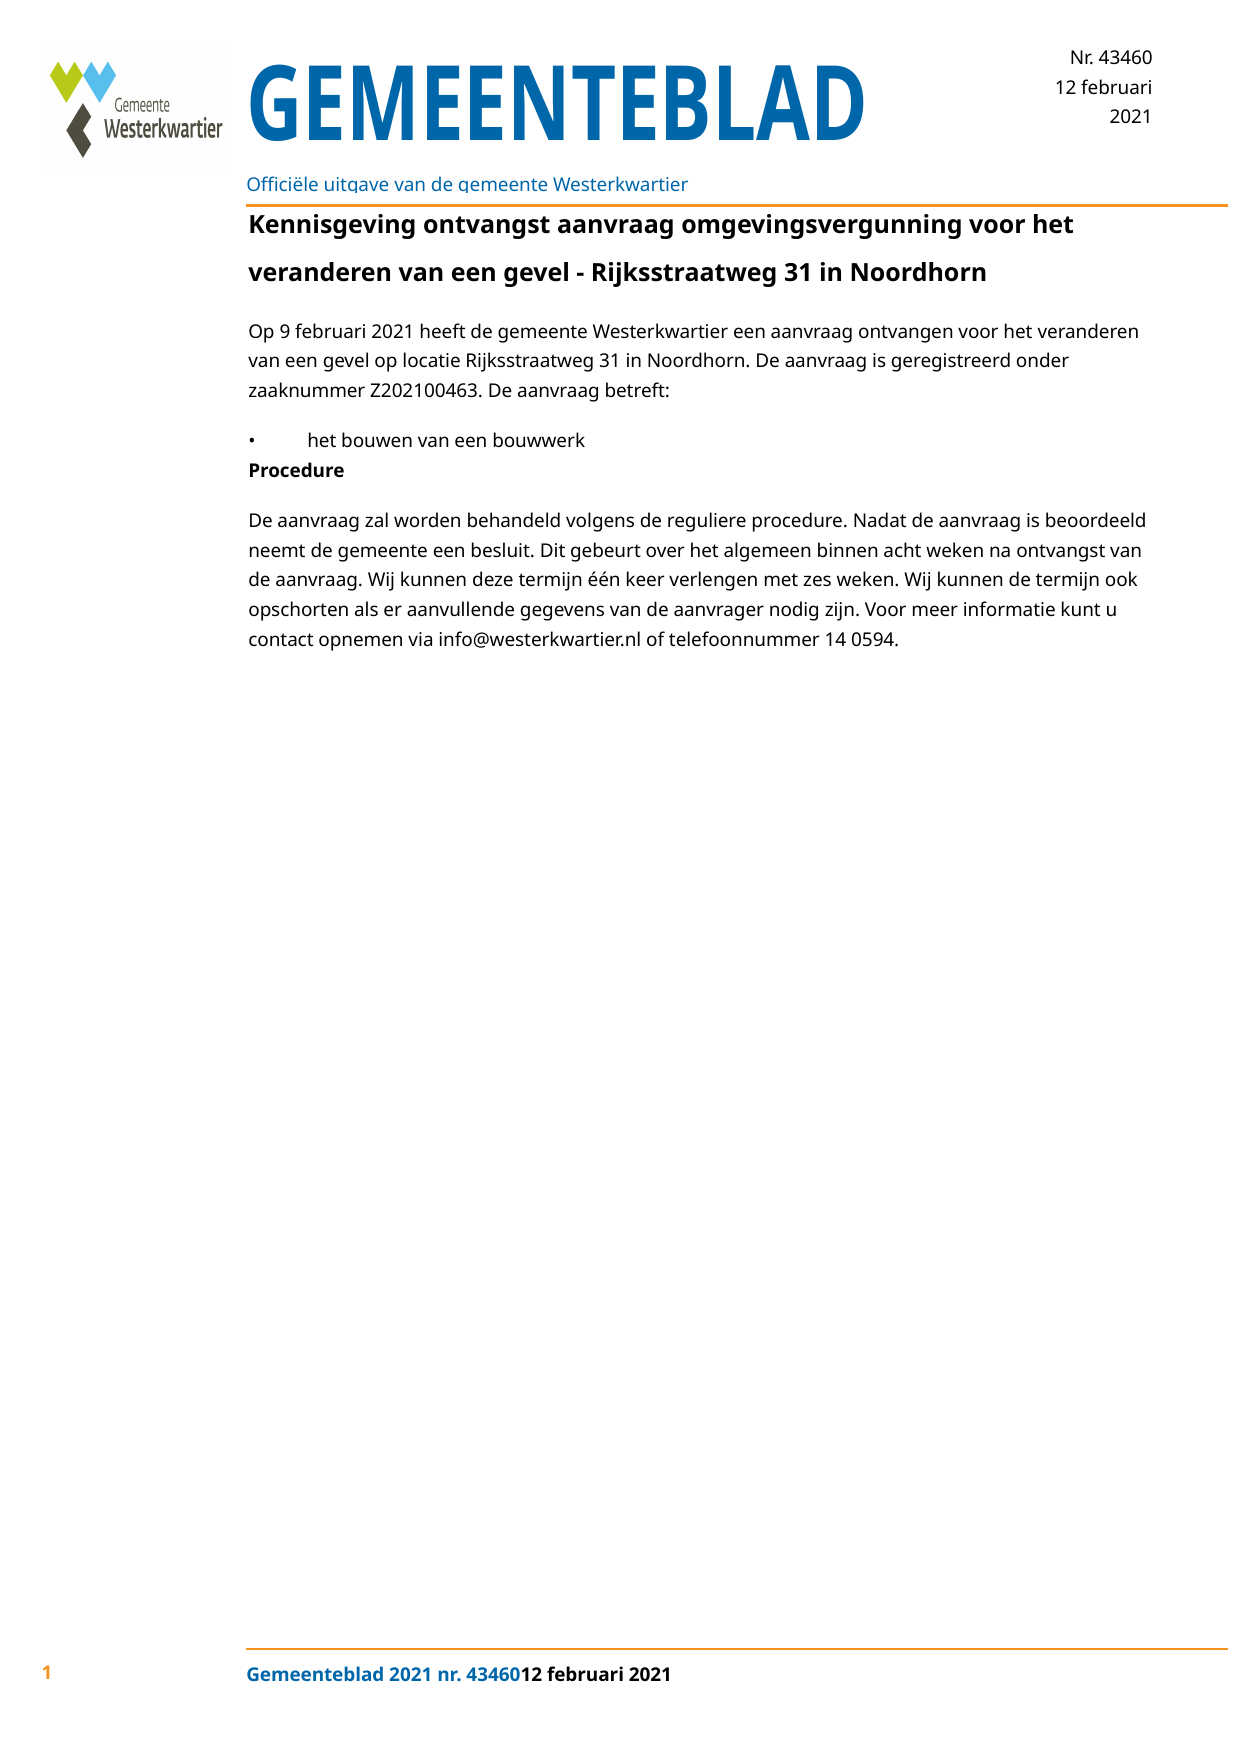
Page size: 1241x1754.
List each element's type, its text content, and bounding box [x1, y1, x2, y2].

text Procedure [248, 457, 1152, 483]
text De aanvraag zal worden behandeld volgens de reguliere procedure. Nadat de aanvraag is beoordeeld neemt de gemeente een besluit. Dit gebeurt over het algemeen binnen acht weken na ontvangst van de aanvraag. Wij kunnen deze termijn één keer verlengen met zes weken. Wij kunnen de termijn ook opschorten als er aanvullende gegevens van de aanvrager nodig zijn. Voor meer informatie kunt u contact opnemen via info@westerkwartier.nl of telefoonnummer 14 0594. [248, 507, 1152, 652]
text Kennisgeving ontvangst aanvraag omgevingsvergunning voor het veranderen van een gevel - Rijksstraatweg 31 in Noordhorn [248, 207, 1152, 288]
picture [41, 47, 231, 172]
text Op 9 februari 2021 heeft de gemeente Westerkwartier een aanvraag ontvangen voor het veranderen van een gevel op locatie Rijksstraatweg 31 in Noordhorn. De aanvraag is geregistreerd onder zaaknummer Z202100463. De aanvraag betreft: [248, 318, 1152, 403]
list het bouwen van een bouwwerk [248, 427, 1152, 453]
